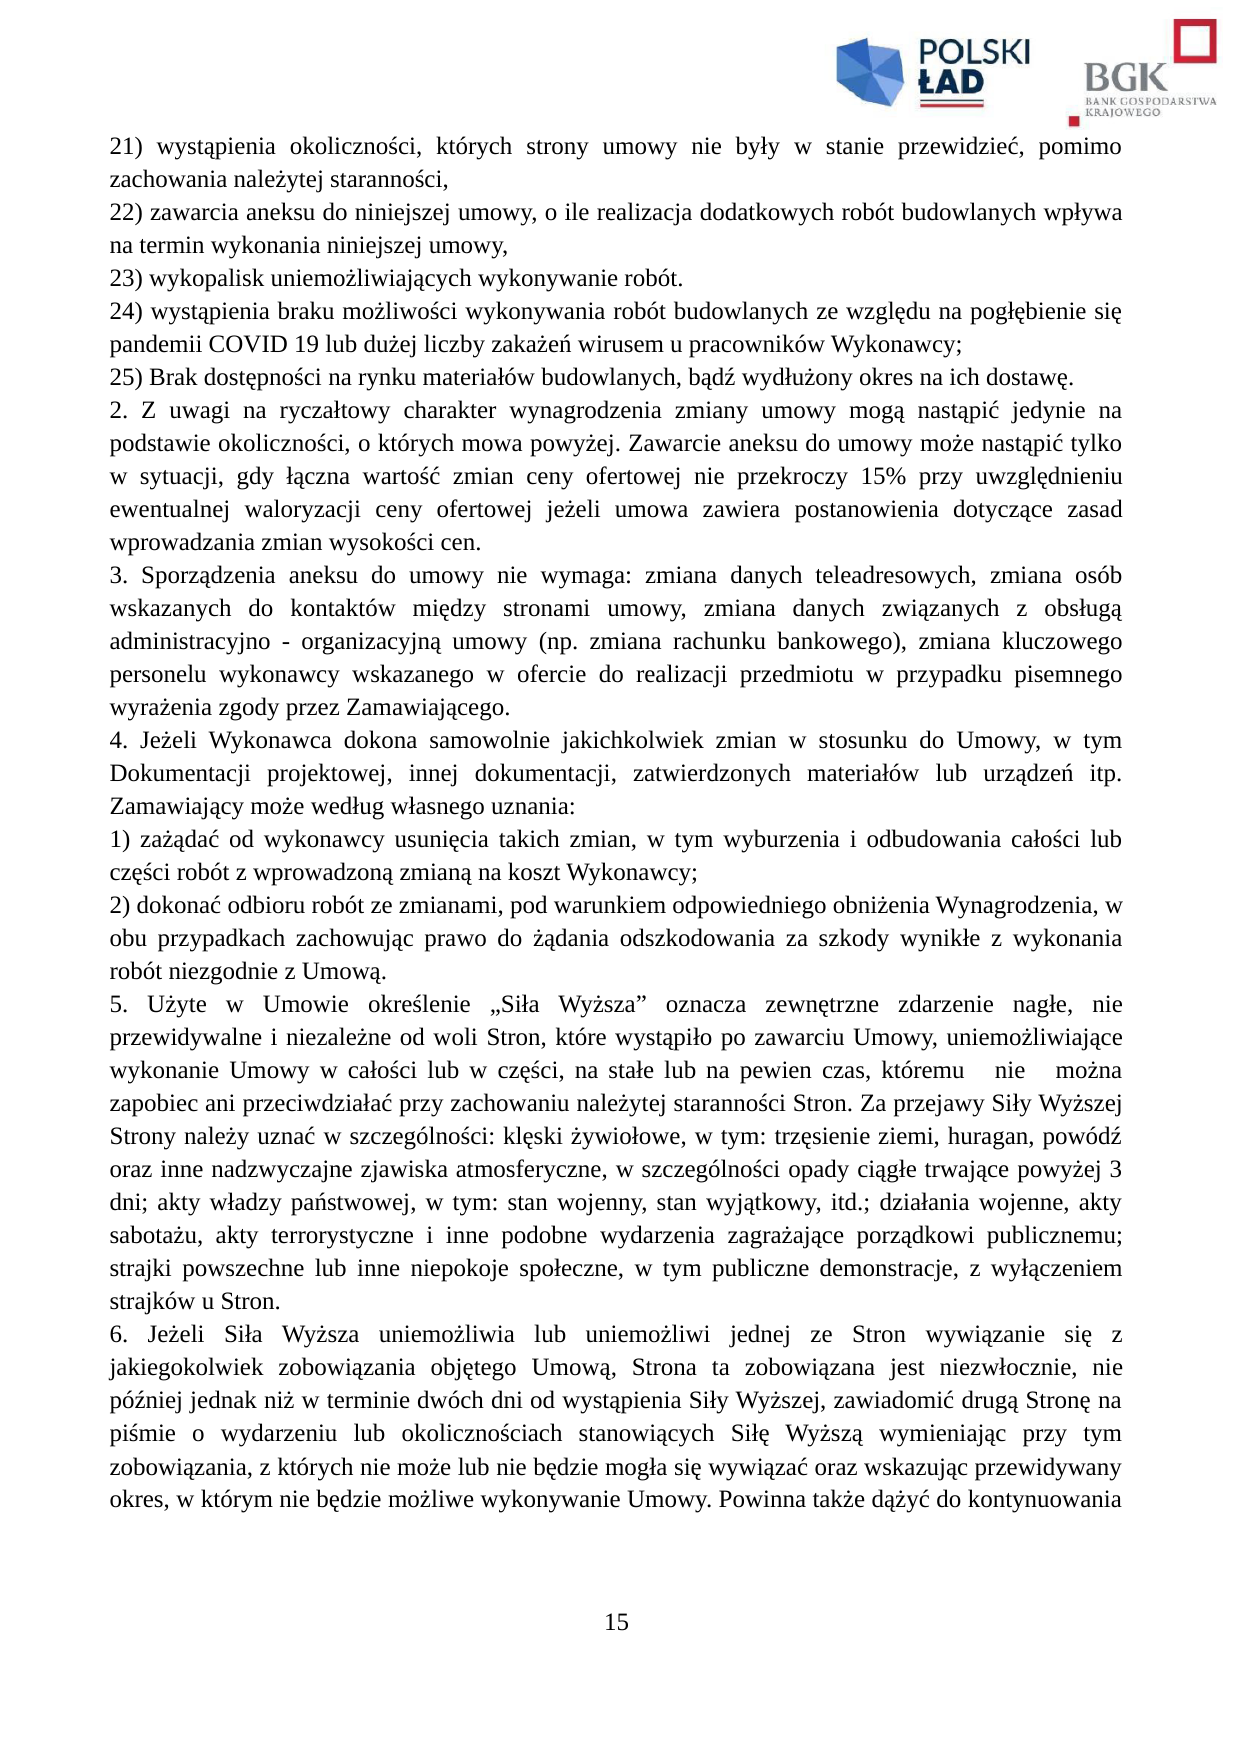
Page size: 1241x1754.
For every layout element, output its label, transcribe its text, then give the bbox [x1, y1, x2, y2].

list 6. Jeżeli Siła Wyższa uniemożliwia lub uniemożliwi jednej ze Stron wywiązanie się z jakiegokolwiek zobowiązania objętego Umową, Strona ta zobowiązana jest niezwłocznie, nie później jednak niż w terminie dwóch dni od wystąpienia Siły Wyższej, zawiadomić drugą Stronę na piśmie o wydarzeniu lub okolicznościach stanowiących Siłę Wyższą wymieniając przy tym zobowiązania, z których nie może lub nie będzie mogła się wywiązać oraz wskazując przewidywany okres, w którym nie będzie możliwe wykonywanie Umowy. Powinna także dążyć do kontynuowania [109, 1319, 1123, 1513]
list 3. Sporządzenia aneksu do umowy nie wymaga: zmiana danych teleadresowych, zmiana osób wskazanych do kontaktów między stronami umowy, zmiana danych związanych z obsługą administracyjno - organizacyjną umowy (np. zmiana rachunku bankowego), zmiana kluczowego personelu wykonawcy wskazanego w ofercie do realizacji przedmiotu w przypadku pisemnego wyrażenia zgody przez Zamawiającego. [109, 560, 1123, 721]
picture [818, 0, 1241, 131]
list 2) dokonać odbioru robót ze zmianami, pod warunkiem odpowiedniego obniżenia Wynagrodzenia, w obu przypadkach zachowując prawo do żądania odszkodowania za szkody wynikłe z wykonania robót niezgodnie z Umową. [109, 890, 1123, 985]
list 2. Z uwagi na ryczałtowy charakter wynagrodzenia zmiany umowy mogą nastąpić jedynie na podstawie okoliczności, o których mowa powyżej. Zawarcie aneksu do umowy może nastąpić tylko w sytuacji, gdy łączna wartość zmian ceny ofertowej nie przekroczy 15% przy uwzględnieniu ewentualnej waloryzacji ceny ofertowej jeżeli umowa zawiera postanowienia dotyczące zasad wprowadzania zmian wysokości cen. [109, 395, 1123, 556]
list 21) wystąpienia okoliczności, których strony umowy nie były w stanie przewidzieć, pomimo zachowania należytej staranności, [109, 131, 1123, 192]
list 22) zawarcia aneksu do niniejszej umowy, o ile realizacja dodatkowych robót budowlanych wpływa na termin wykonania niniejszej umowy, [109, 197, 1123, 258]
list 23) wykopalisk uniemożliwiających wykonywanie robót. [109, 263, 1123, 292]
list 1) zażądać od wykonawcy usunięcia takich zmian, w tym wyburzenia i odbudowania całości lub części robót z wprowadzoną zmianą na koszt Wykonawcy; [109, 824, 1123, 886]
list 24) wystąpienia braku możliwości wykonywania robót budowlanych ze względu na pogłębienie się pandemii COVID 19 lub dużej liczby zakażeń wirusem u pracowników Wykonawcy; [109, 296, 1123, 358]
list 4. Jeżeli Wykonawca dokona samowolnie jakichkolwiek zmian w stosunku do Umowy, w tym Dokumentacji projektowej, innej dokumentacji, zatwierdzonych materiałów lub urządzeń itp. Zamawiający może według własnego uznania: [109, 725, 1123, 820]
list 5. Użyte w Umowie określenie „Siła Wyższa” oznacza zewnętrzne zdarzenie nagłe, nie przewidywalne i niezależne od woli Stron, które wystąpiło po zawarciu Umowy, uniemożliwiające wykonanie Umowy w całości lub w części, na stałe lub na pewien czas, któremu nie można zapobiec ani przeciwdziałać przy zachowaniu należytej staranności Stron. Za przejawy Siły Wyższej Strony należy uznać w szczególności: klęski żywiołowe, w tym: trzęsienie ziemi, huragan, powódź oraz inne nadzwyczajne zjawiska atmosferyczne, w szczególności opady ciągłe trwające powyżej 3 dni; akty władzy państwowej, w tym: stan wojenny, stan wyjątkowy, itd.; działania wojenne, akty sabotażu, akty terrorystyczne i inne podobne wydarzenia zagrażające porządkowi publicznemu; strajki powszechne lub inne niepokoje społeczne, w tym publiczne demonstracje, z wyłączeniem strajków u Stron. [109, 989, 1123, 1315]
list 25) Brak dostępności na rynku materiałów budowlanych, bądź wydłużony okres na ich dostawę. [109, 362, 1123, 391]
